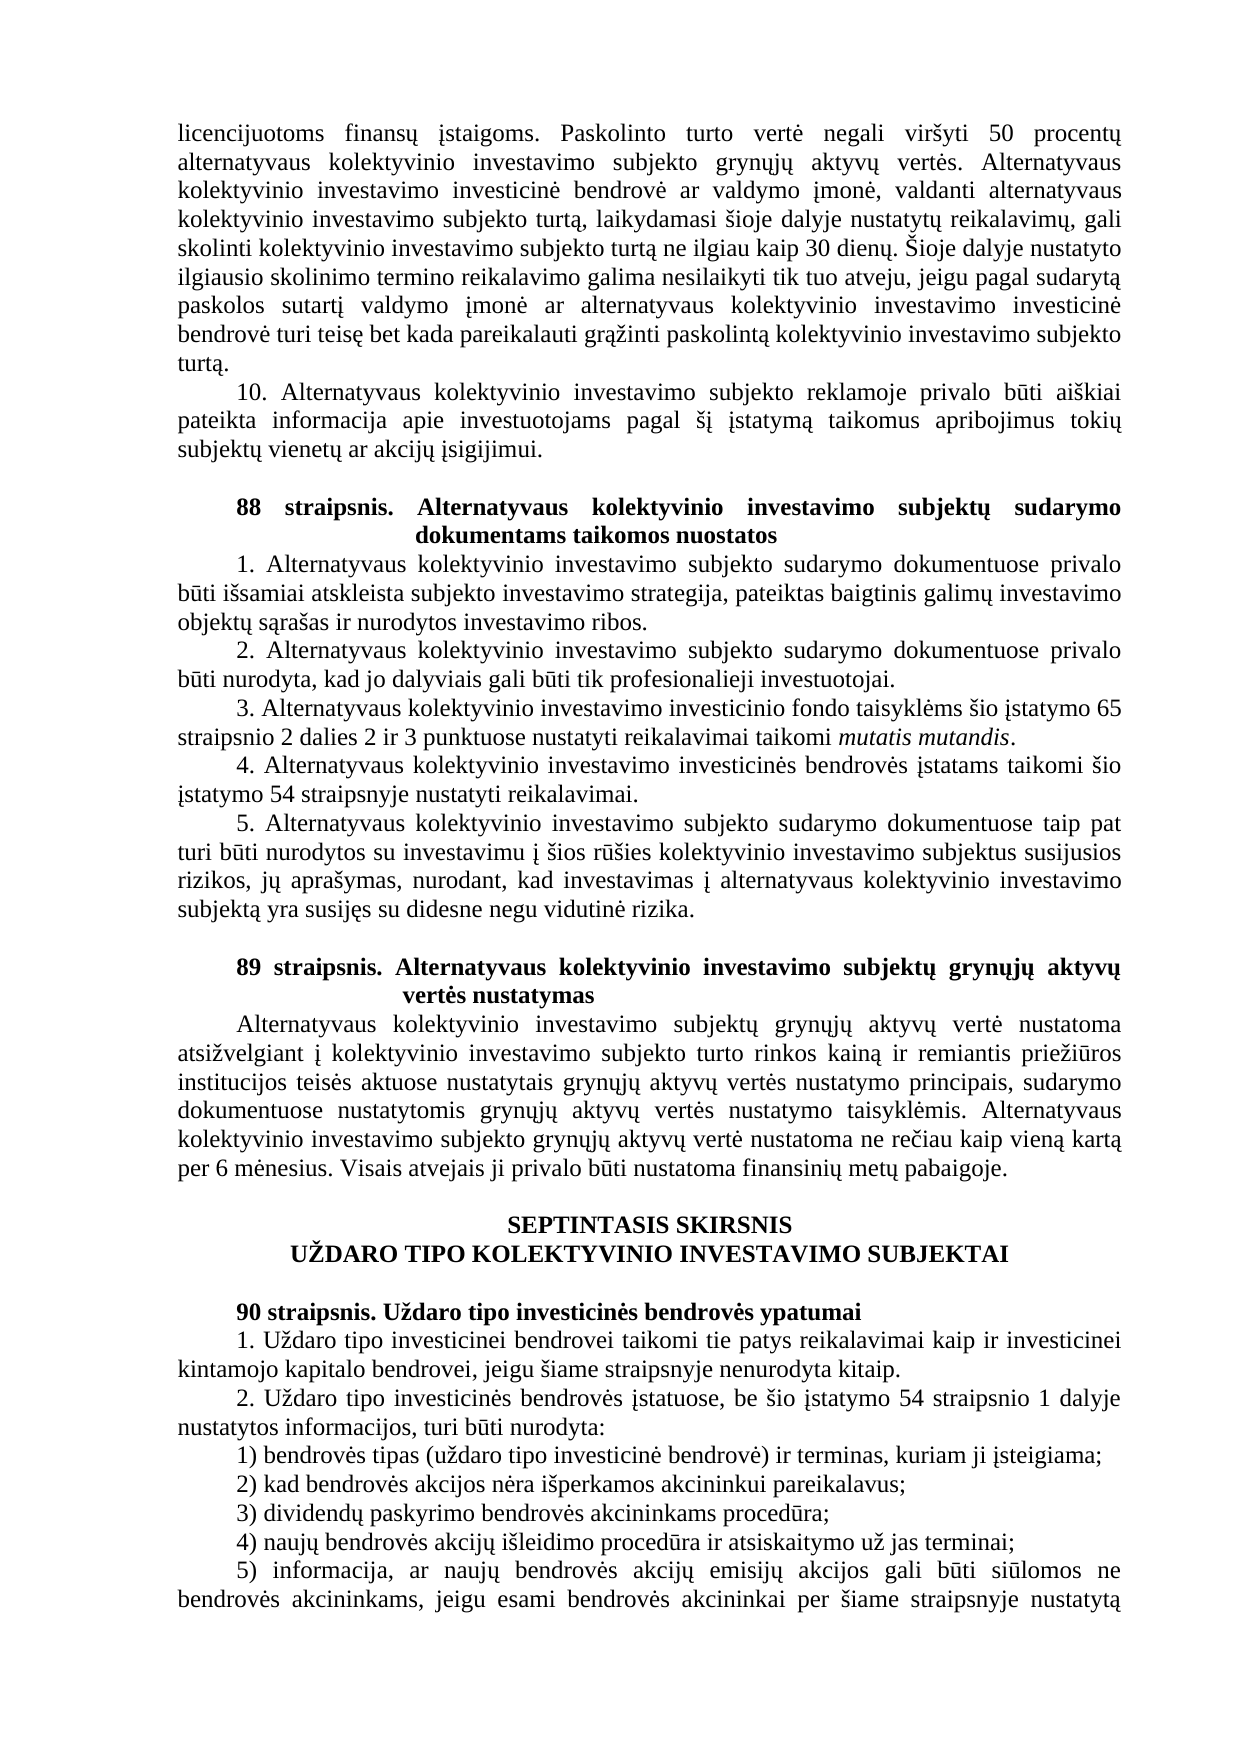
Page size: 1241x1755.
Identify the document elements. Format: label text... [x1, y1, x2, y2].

text 4) naujų bendrovės akcijų išleidimo procedūra ir atsiskaitymo už jas terminai; [177, 1527, 1122, 1556]
text 1. Uždaro tipo investicinei bendrovei taikomi tie patys reikalavimai kaip ir investicinei kintamojo kapitalo bendrovei, jeigu šiame straipsnyje nenurodyta kitaip. [177, 1326, 1122, 1383]
text Alternatyvaus kolektyvinio investavimo subjektų grynųjų aktyvų vertė nustatoma atsižvelgiant į kolektyvinio investavimo subjekto turto rinkos kainą ir remiantis priežiūros institucijos teisės aktuose nustatytais grynųjų aktyvų vertės nustatymo principais, sudarymo dokumentuose nustatytomis grynųjų aktyvų vertės nustatymo taisyklėmis. Alternatyvaus kolektyvinio investavimo subjekto grynųjų aktyvų vertė nustatoma ne rečiau kaip vieną kartą per 6 mėnesius. Visais atvejais ji privalo būti nustatoma finansinių metų pabaigoje. [177, 1009, 1122, 1182]
text 2. Uždaro tipo investicinės bendrovės įstatuose, be šio įstatymo 54 straipsnio 1 dalyje nustatytos informacijos, turi būti nurodyta: [177, 1383, 1122, 1441]
text 10. Alternatyvaus kolektyvinio investavimo subjekto reklamoje privalo būti aiškiai pateikta informacija apie investuotojams pagal šį įstatymą taikomus apribojimus tokių subjektų vienetų ar akcijų įsigijimui. [177, 377, 1122, 463]
text 1. Alternatyvaus kolektyvinio investavimo subjekto sudarymo dokumentuose privalo būti išsamiai atskleista subjekto investavimo strategija, pateiktas baigtinis galimų investavimo objektų sąrašas ir nurodytos investavimo ribos. [177, 549, 1122, 636]
text uždaro tipo kolektyvinio investavimo subjektai [177, 1239, 1122, 1268]
text 4. Alternatyvaus kolektyvinio investavimo investicinės bendrovės įstatams taikomi šio įstatymo 54 straipsnyje nustatyti reikalavimai. [177, 751, 1122, 808]
text 3. Alternatyvaus kolektyvinio investavimo investicinio fondo taisyklėms šio įstatymo 65 straipsnio 2 dalies 2 ir 3 punktuose nustatyti reikalavimai taikomi mutatis mutandis. [177, 693, 1122, 751]
text 5. Alternatyvaus kolektyvinio investavimo subjekto sudarymo dokumentuose taip pat turi būti nurodytos su investavimu į šios rūšies kolektyvinio investavimo subjektus susijusios rizikos, jų aprašymas, nurodant, kad investavimas į alternatyvaus kolektyvinio investavimo subjektą yra susijęs su didesne negu vidutinė rizika. [177, 808, 1122, 923]
text SEPTINTASIS SKIRSNIS [177, 1211, 1122, 1239]
text 88 straipsnis. Alternatyvaus kolektyvinio investavimo subjektų sudarymo dokumentams taikomos nuostatos [236, 492, 1122, 549]
text 5) informacija, ar naujų bendrovės akcijų emisijų akcijos gali būti siūlomos ne bendrovės akcininkams, jeigu esami bendrovės akcininkai per šiame straipsnyje nustatytą [177, 1556, 1122, 1613]
text 90 straipsnis. Uždaro tipo investicinės bendrovės ypatumai [177, 1297, 1122, 1326]
text licencijuotoms finansų įstaigoms. Paskolinto turto vertė negali viršyti 50 procentų alternatyvaus kolektyvinio investavimo subjekto grynųjų aktyvų vertės. Alternatyvaus kolektyvinio investavimo investicinė bendrovė ar valdymo įmonė, valdanti alternatyvaus kolektyvinio investavimo subjekto turtą, laikydamasi šioje dalyje nustatytų reikalavimų, gali skolinti kolektyvinio investavimo subjekto turtą ne ilgiau kaip 30 dienų. Šioje dalyje nustatyto ilgiausio skolinimo termino reikalavimo galima nesilaikyti tik tuo atveju, jeigu pagal sudarytą paskolos sutartį valdymo įmonė ar alternatyvaus kolektyvinio investavimo investicinė bendrovė turi teisę bet kada pareikalauti grąžinti paskolintą kolektyvinio investavimo subjekto turtą. [177, 118, 1122, 377]
text 89 straipsnis. Alternatyvaus kolektyvinio investavimo subjektų grynųjų aktyvų vertės nustatymas [236, 952, 1122, 1009]
text 3) dividendų paskyrimo bendrovės akcininkams procedūra; [177, 1498, 1122, 1527]
text 1) bendrovės tipas (uždaro tipo investicinė bendrovė) ir terminas, kuriam ji įsteigiama; [177, 1441, 1122, 1469]
text 2) kad bendrovės akcijos nėra išperkamos akcininkui pareikalavus; [177, 1469, 1122, 1498]
text 2. Alternatyvaus kolektyvinio investavimo subjekto sudarymo dokumentuose privalo būti nurodyta, kad jo dalyviais gali būti tik profesionalieji investuotojai. [177, 636, 1122, 693]
